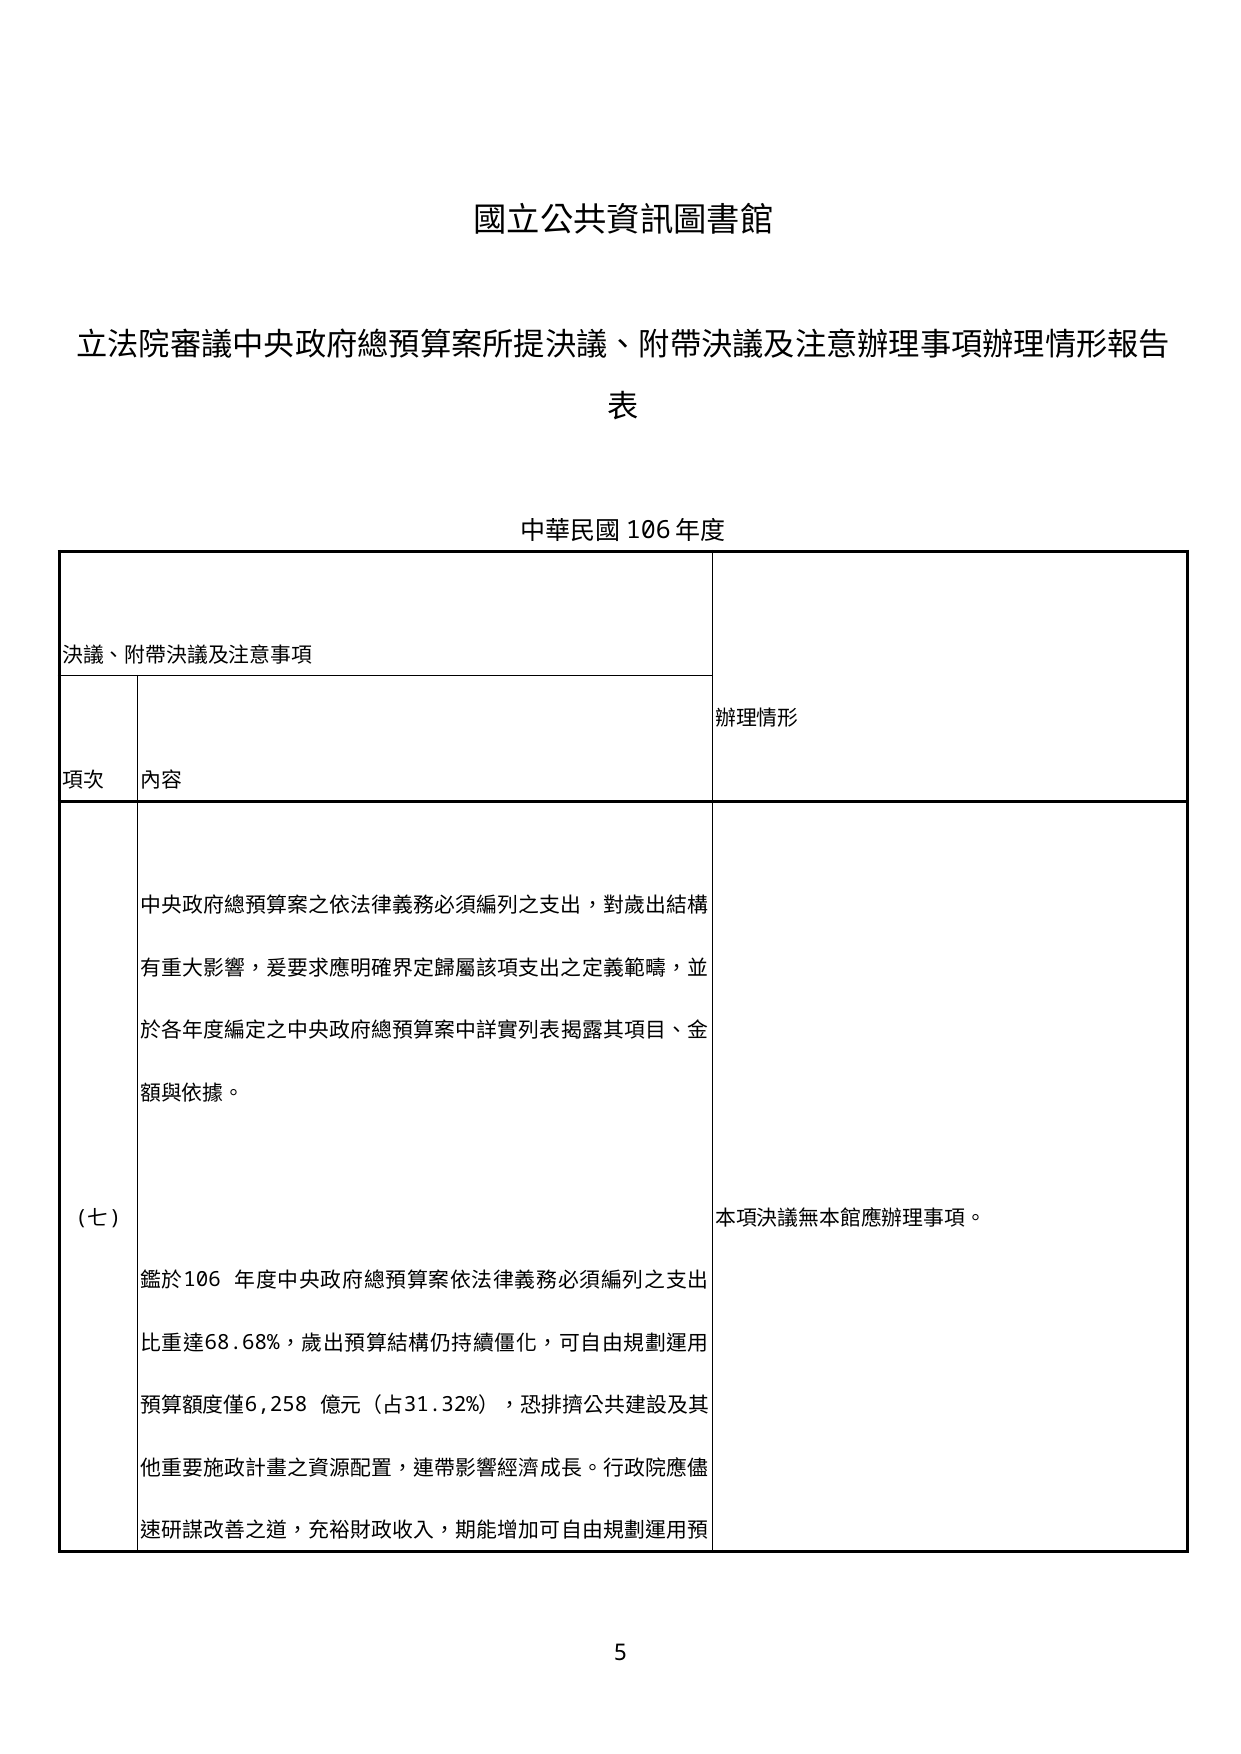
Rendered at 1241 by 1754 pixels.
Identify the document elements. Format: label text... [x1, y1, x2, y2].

table_cell 決議、附帶決議及注意事項 [61, 553, 712, 675]
table_cell 本項決議無本館應辦理事項。 [713, 803, 1186, 1550]
table_cell 內容 [138, 676, 712, 800]
table_cell 中華民國106年度 [59, 425, 1187, 550]
table_cell 項次 [61, 676, 137, 800]
table_cell (七) [61, 803, 137, 1550]
table_cell 中央政府總預算案之依法律義務必須編列之支出，對歲出結構有重大影響，爰要求應明確界定歸屬該項支出之定義範疇，並於各年度編定之中央政府總預算案中詳實列表揭露其項目、金額與依據。 鑑於106 年度中央政府總預算案依法律義務必須編列之支出比重達68.68%，歲出預算結構仍持續僵化，可自由規劃運用預算額度僅6,258 億元（占31.32%），恐排擠公共建設及其他重要施政計畫之資源配置，連帶影響經濟成長。行政院應儘速研謀改善之道，充裕財政收入，期能增加可自由規劃運用預 [138, 803, 712, 1550]
table_header 國立公共資訊圖書館 [59, 112, 1187, 237]
table_cell 立法院審議中央政府總預算案所提決議、附帶決議及注意辦理事項辦理情形報告表 [59, 237, 1187, 425]
table_cell 辦理情形 [713, 553, 1186, 800]
